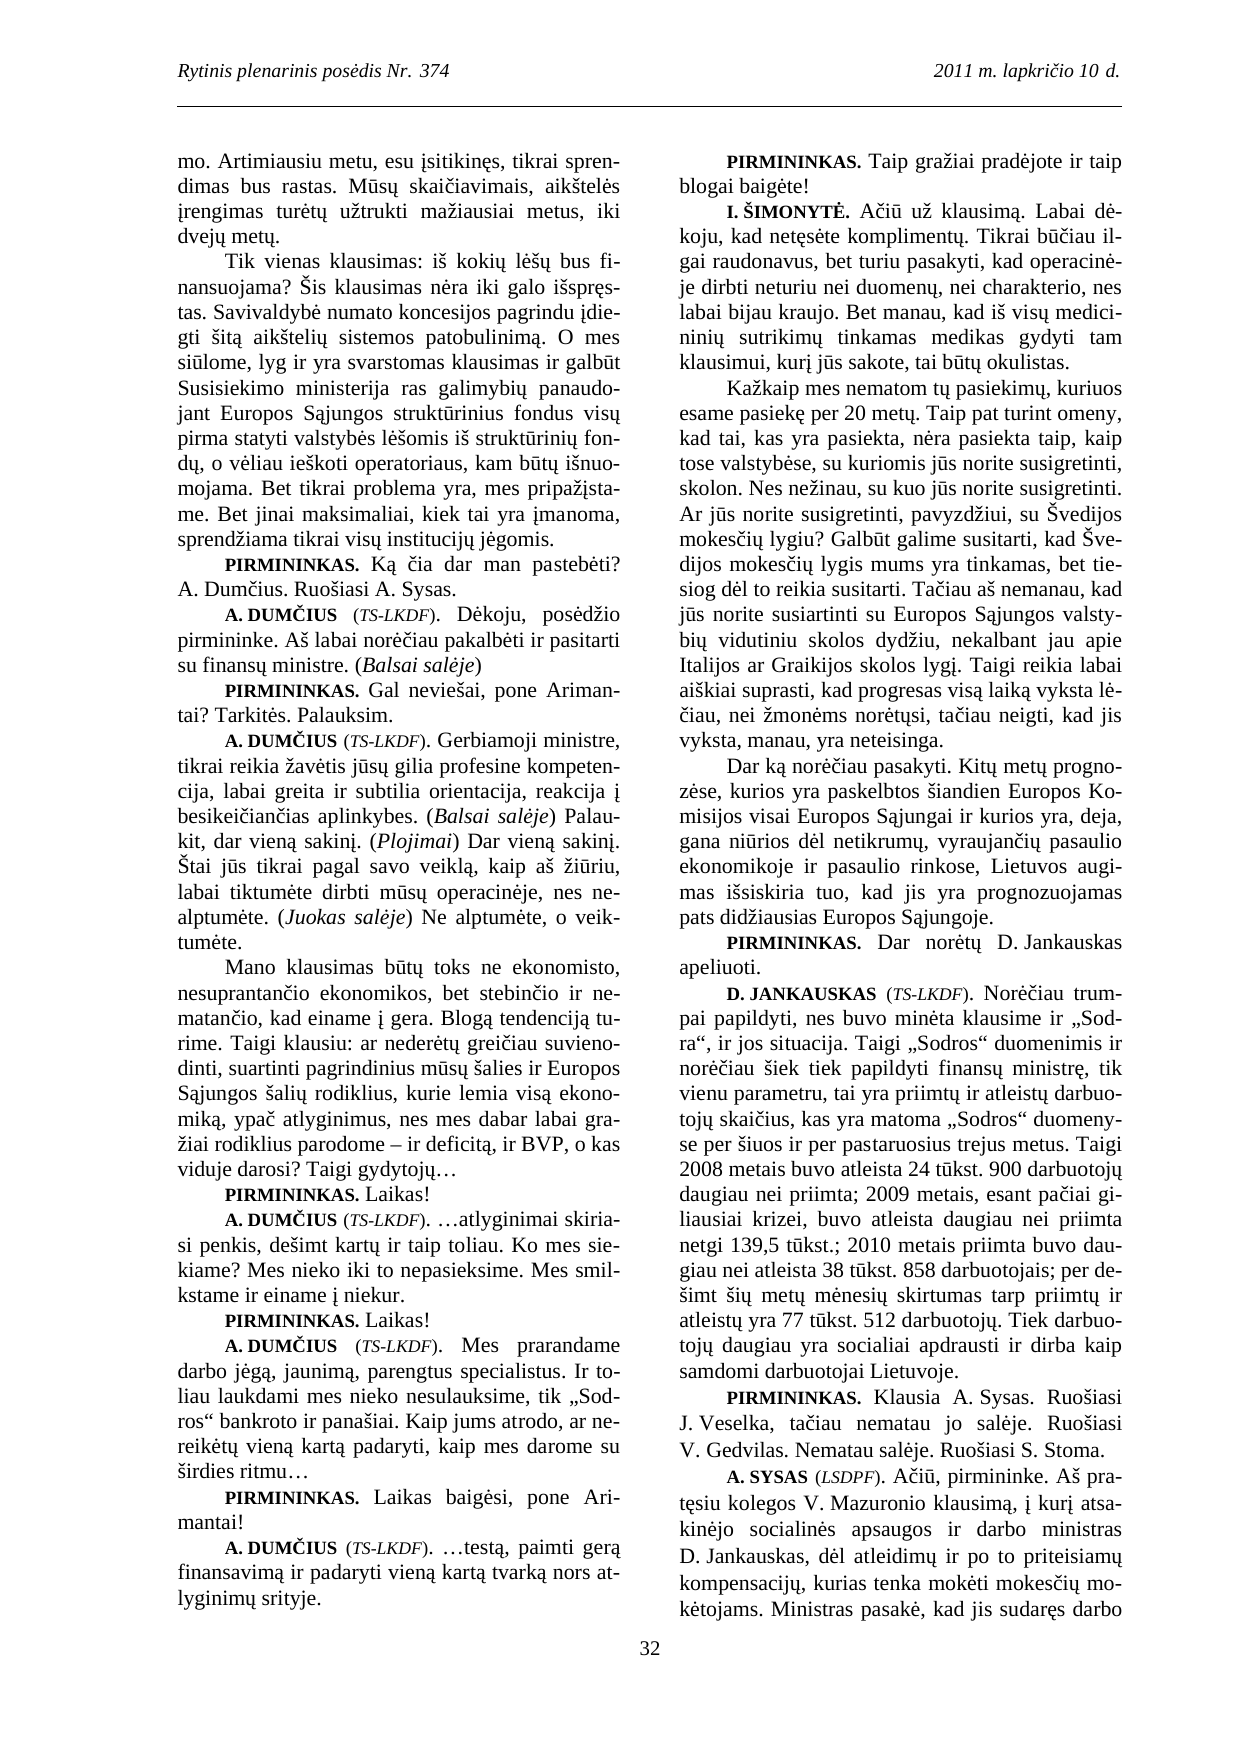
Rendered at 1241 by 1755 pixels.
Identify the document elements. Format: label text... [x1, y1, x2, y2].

text PIRMININKAS. Gal nevie­šai, po­ne Ari­man­tai? Tar­ki­tės. Pa­lauk­sim. [177, 677, 620, 727]
text Dar ką no­rė­čiau pa­sa­ky­ti. Ki­tų me­tų prog­no­zė­se, ku­rios yra pa­skelb­tos šian­dien Eu­ro­pos Ko­mi­si­jos vi­sai Eu­ro­pos Są­jun­gai ir ku­rios yra, de­ja, ga­na niū­rios dėl ne­tik­ru­mų, vy­rau­jan­čių pa­sau­lio eko­no­mi­ko­je ir pa­sau­lio rin­ko­se, Lie­tu­vos au­gi­mas iš­si­ski­ria tuo, kad jis yra prog­no­zuo­ja­mas pats di­džiau­sias Eu­ro­pos Są­jun­go­je. [679, 753, 1122, 929]
text PIRMININKAS. Klau­sia A. Sy­sas. Ruo­šia­si J. Ve­sel­ka, ta­čiau ne­ma­tau jo sa­lė­je. Ruo­šia­si V. Ged­vi­las. Ne­ma­tau sa­lė­je. Ruo­šia­si S. Sto­ma. [679, 1383, 1122, 1462]
text PIRMININKAS. Dar no­rė­tų D. Jan­kaus­kas ape­liuo­ti. [679, 929, 1122, 979]
text A. DUMČIUS (TS-LKDF). Mes pra­ran­da­me dar­bo jė­gą, jau­ni­mą, pa­reng­tus spe­cia­lis­tus. Ir to­liau lauk­da­mi mes nie­ko ne­su­lauk­si­me, tik „Sod­ros“ ban­kro­to ir pa­na­šiai. Kaip jums at­ro­do, ar ne­rei­kė­tų vie­ną kar­tą pa­da­ry­ti, kaip mes da­ro­me su šir­dies rit­mu… [177, 1332, 620, 1484]
text Tik vie­nas klau­si­mas: iš ko­kių lė­šų bus fi­nan­suo­ja­ma? Šis klau­si­mas nė­ra iki ga­lo iš­spręs­tas. Sa­vi­val­dy­bė nu­ma­to kon­ce­si­jos pa­grin­du įdie­g­ti ši­tą aikštelių sis­te­mos pa­to­bu­li­ni­mą. O mes siū­lo­me, lyg ir yra svars­to­mas klau­si­mas ir gal­būt Su­si­sie­ki­mo mi­nis­te­ri­ja ras ga­li­my­bių pa­nau­do­jant Eu­ro­pos Są­jun­gos struk­tū­ri­nius fon­dus vi­sų pir­ma sta­ty­ti vals­ty­bės lė­šo­mis iš struk­tū­ri­nių fon­dų, o vė­liau ieš­ko­ti ope­ra­to­riaus, kam bū­tų iš­nuo­mo­ja­ma. Bet tik­rai pro­ble­ma yra, mes pri­pa­žįs­ta­me. Bet ji­nai mak­si­ma­liai, kiek tai yra įma­no­ma, spren­džia­ma tik­rai vi­sų ins­ti­tu­ci­jų jė­go­mis. [177, 248, 620, 551]
text D. JANKAUSKAS (TS-LKDF). No­rė­čiau trum­pai pa­pil­dy­ti, nes bu­vo mi­nė­ta klau­si­me ir „Sod­ra“, ir jos si­tu­a­ci­ja. Tai­gi „Sod­ros“ duo­me­ni­mis ir no­rė­čiau šiek tiek pa­pil­dy­ti fi­nan­sų mi­nist­rę, tik vie­nu pa­ra­met­ru, tai yra pri­im­tų ir at­leis­tų dar­buo­to­jų skai­čius, kas yra ma­to­ma „Sod­ros“ duo­me­ny­se per šiuos ir per pas­ta­ruo­sius tre­jus me­tus. Tai­gi 2008 me­tais bu­vo at­leis­ta 24 tūkst. 900 dar­buo­to­jų dau­giau nei pri­im­ta; 2009 me­tais, esant pa­čiai gi­liau­siai kri­zei, bu­vo at­leis­ta dau­giau nei pri­im­ta net­gi 139,5 tūkst.; 2010 me­tais pri­im­ta bu­vo dau­giau nei at­leis­ta 38 tūkst. 858 dar­buo­to­jais; per de­šimt šių me­tų mė­ne­sių skir­tu­mas tarp pri­im­tų ir at­leis­tų yra 77 tūkst. 512 dar­buo­to­jų. Tiek dar­buo­to­jų dau­giau yra so­cia­liai ap­draus­ti ir dir­ba kaip sam­do­mi dar­buo­to­jai Lie­tu­vo­je. [679, 979, 1122, 1383]
text A. DUMČIUS (TS-LKDF). …tes­tą, pa­im­ti ge­rą fi­nan­sa­vi­mą ir pa­da­ry­ti vie­ną kar­tą tvar­ką nors at­ly­gi­ni­mų sri­ty­je. [177, 1534, 620, 1610]
text PIRMININKAS. Taip gra­žiai pra­dė­jo­te ir taip blo­gai bai­gė­te! [679, 148, 1122, 198]
text PIRMININKAS. Ką čia dar man pa­ste­bė­ti? A. Dum­čius. Ruo­šia­si A. Sy­sas. [177, 551, 620, 601]
text Ma­no klau­si­mas bū­tų toks ne eko­no­mis­to, ne­su­pran­tan­čio eko­no­mi­kos, bet ste­bin­čio ir ne­ma­tan­čio, kad ei­na­me į ge­ra. Blo­gą ten­den­ci­ją tu­ri­me. Tai­gi klau­siu: ar ne­de­rė­tų grei­čiau su­vie­no­din­ti, su­ar­tin­ti pa­grin­di­nius mū­sų ša­lies ir Eu­ro­pos Są­jun­gos ša­lių ro­dik­lius, ku­rie le­mia vi­są eko­no­mi­ką, ypač at­ly­gi­nimus, nes mes da­bar la­bai gra­žiai ro­dik­lius pa­ro­do­me – ir de­fi­ci­tą, ir BVP, o kas vi­du­je da­ro­si? Tai­gi gy­dy­to­jų… [177, 954, 620, 1181]
text Kaž­kaip mes ne­ma­tom tų pa­sie­ki­mų, ku­riuos esa­me pa­sie­kę per 20 me­tų. Taip pat tu­rint omeny, kad tai, kas yra pa­siek­ta, nė­ra pa­siek­ta taip, kaip to­se vals­ty­bė­se, su ku­rio­mis jūs no­ri­te su­si­gre­tin­ti, sko­lon. Nes ne­ži­nau, su kuo jūs no­ri­te su­si­gre­tin­ti. Ar jūs no­ri­te su­si­gre­tin­ti, pa­vyz­džiui, su Šve­di­jos mo­kes­čių ly­giu? Gal­būt ga­li­me su­si­tar­ti, kad Šve­di­jos mo­kes­čių ly­gis mums yra tin­ka­mas, bet tie­siog dėl to rei­kia su­si­tar­ti. Ta­čiau aš ne­ma­nau, kad jūs no­ri­te su­si­ar­tin­ti su Eu­ro­pos Są­jun­gos vals­ty­bių vi­du­ti­niu sko­los dy­džiu, ne­kal­bant jau apie Ita­li­jos ar Grai­ki­jos sko­los ly­gį. Tai­gi rei­kia la­bai aiš­kiai su­pras­ti, kad pro­gre­sas vi­są lai­ką vyks­ta lė­čiau, nei žmo­nėms no­rė­tų­si, ta­čiau neig­ti, kad jis vyks­ta, ma­nau, yra ne­tei­sin­ga. [679, 374, 1122, 753]
text I. ŠIMONYTĖ. Ačiū už klau­si­mą. La­bai dė­ko­ju, kad ne­tę­sė­te kom­pli­men­tų. Tik­rai bū­čiau il­gai rau­do­na­vus, bet tu­riu pa­sa­ky­ti, kad ope­ra­ci­nė­je dirb­ti ne­tu­riu nei duo­me­nų, nei cha­rak­te­rio, nes la­bai bi­jau krau­jo. Bet ma­nau, kad iš vi­sų me­di­ci­ni­nių su­tri­ki­mų tin­ka­mas me­di­kas gy­dy­ti tam klau­si­mui, ku­rį jūs sa­ko­te, tai bū­tų oku­lis­tas. [679, 198, 1122, 374]
text A. DUMČIUS (TS-LKDF). …at­ly­gi­ni­mai ski­ria­si pen­kis, de­šimt kar­tų ir taip to­liau. Ko mes sie­kia­me? Mes nie­ko iki to ne­pa­siek­si­me. Mes smil­ks­ta­me ir ei­na­me į nie­kur. [177, 1206, 620, 1307]
text PIRMININKAS. Lai­kas bai­gė­si, po­ne Ari­man­tai! [177, 1484, 620, 1534]
text PIRMININKAS. Lai­kas! [177, 1307, 620, 1332]
text A. SYSAS (LSDPF). Ačiū, pir­mi­nin­ke. Aš pra­tę­siu ko­le­gos V. Ma­zu­ro­nio klau­si­mą, į ku­rį at­sa­ki­nė­jo so­cia­li­nės ap­sau­gos ir dar­bo mi­nist­ras D. Jan­kaus­kas, dėl at­lei­di­mų ir po to pri­tei­sia­mų kom­pen­sa­ci­jų, ku­rias ten­ka mo­kė­ti mo­kes­čių mo­kė­to­jams. Mi­nist­ras pa­sa­kė, kad jis su­da­ręs dar­bo [679, 1462, 1122, 1622]
text A. DUMČIUS (TS-LKDF). Dė­ko­ju, po­sė­džio pir­mi­nin­ke. Aš la­bai no­rė­čiau pa­kal­bė­ti ir pa­si­tar­ti su fi­nan­sų mi­nist­re. (Bal­sai sa­lė­je) [177, 601, 620, 677]
text A. DUMČIUS (TS-LKDF). Ger­bia­mo­ji mi­nist­re, tik­rai rei­kia ža­vė­tis jū­sų gi­lia pro­fe­si­ne kom­pe­ten­ci­ja, la­bai grei­ta ir sub­ti­lia orien­ta­ci­ja, re­ak­ci­ja į be­si­kei­čian­čias ap­lin­ky­bes. (Bal­sai sa­lė­je) Pa­lau­kit, dar vie­ną sa­ki­nį. (Plo­ji­mai) Dar vie­ną sa­ki­nį. Štai jūs tik­rai pa­gal sa­vo veik­lą, kaip aš žiū­riu, labai tik­tu­mė­te dirb­ti mū­sų ope­ra­ci­nė­je, nes ne­alptu­mė­te. (Juo­kas sa­lė­je) Ne alp­tu­mė­te, o veik­tumė­te. [177, 727, 620, 954]
text mo. Ar­ti­miau­siu me­tu, esu įsi­ti­ki­nęs, tik­rai spren­di­mas bus ras­tas. Mū­sų skai­čia­vi­mais, aikštelės įren­gi­mas tu­rė­tų už­truk­ti ma­žiau­siai me­tus, iki dve­jų me­tų. [177, 148, 620, 248]
text PIRMININKAS. Lai­kas! [177, 1181, 620, 1206]
